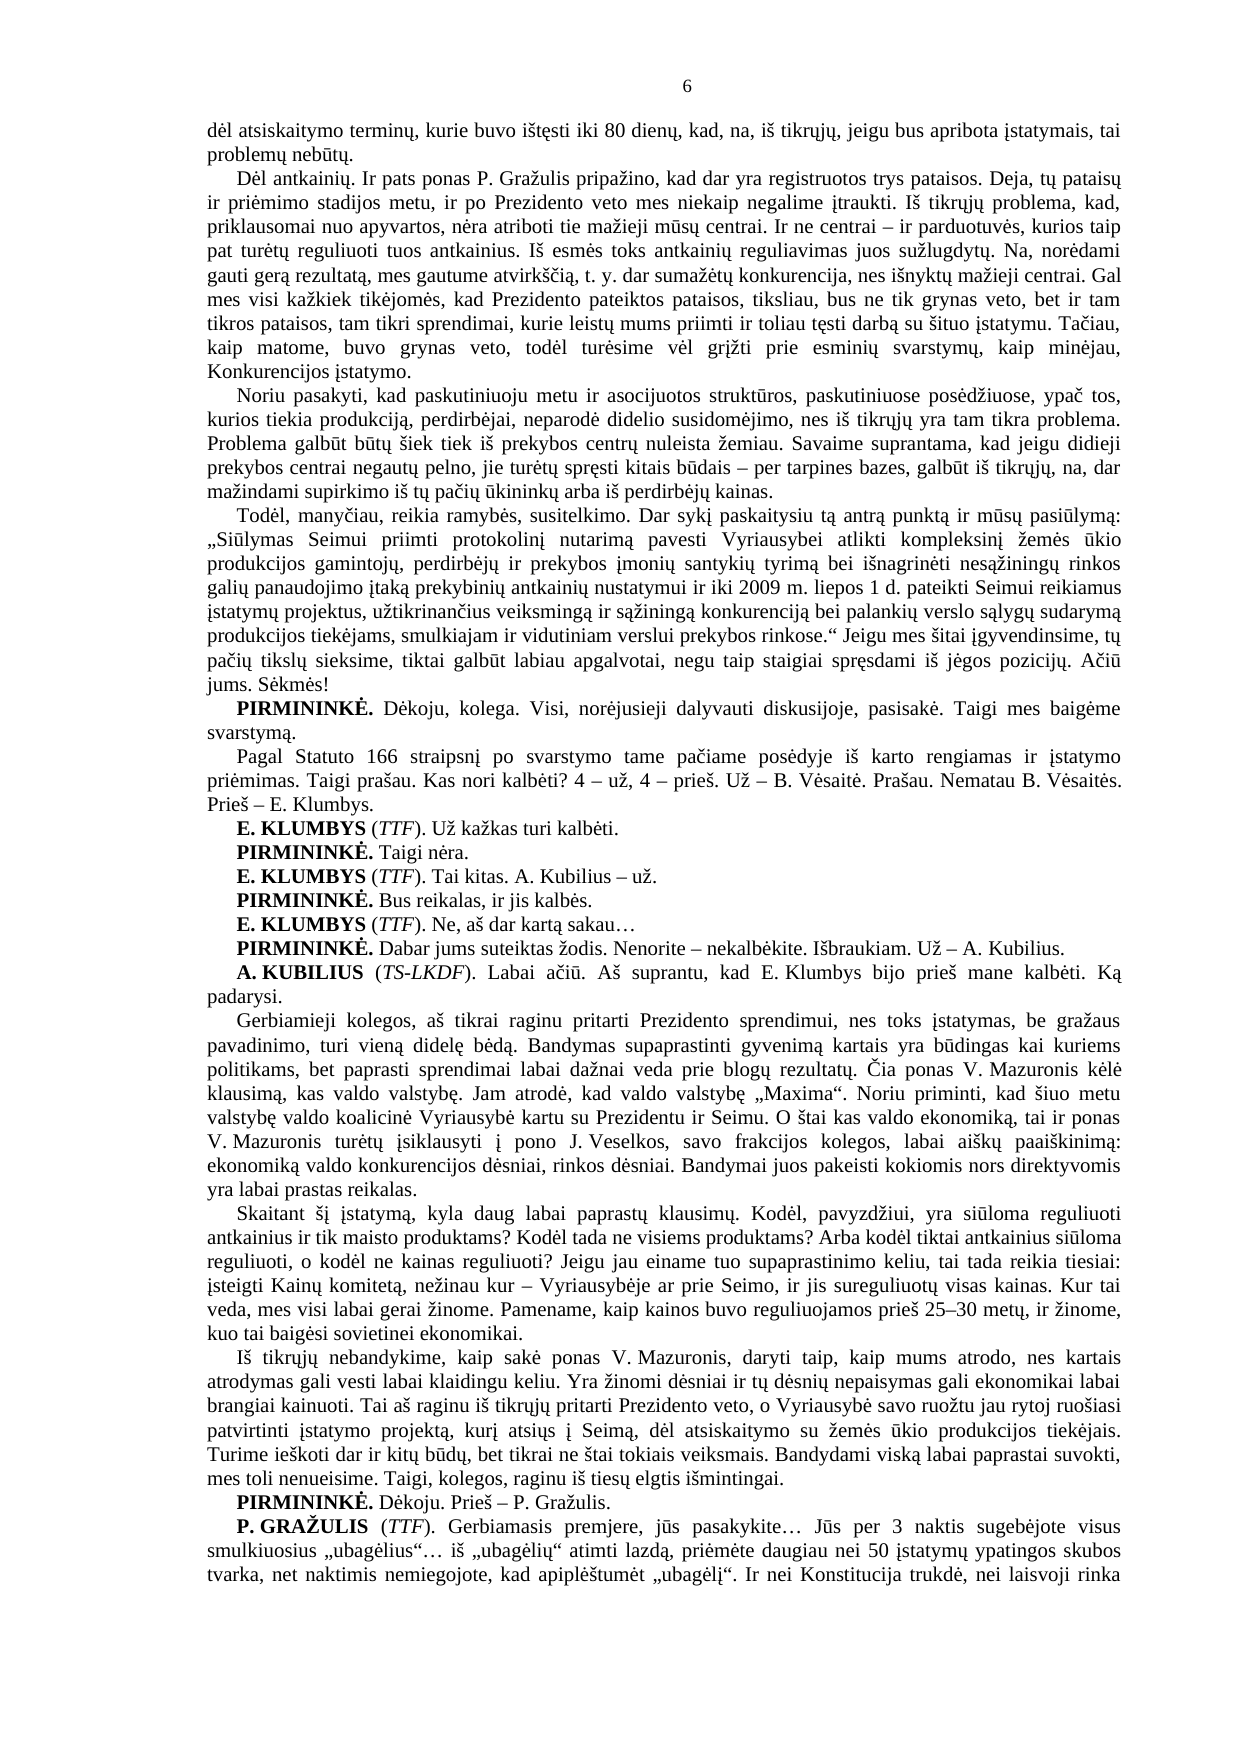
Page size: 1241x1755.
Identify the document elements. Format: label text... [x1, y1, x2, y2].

text Dėl antkainių. Ir pats ponas P. Gražulis pripažino, kad dar yra registruotos trys pataisos. Deja, tų pataisų ir priėmimo stadijos metu, ir po Prezidento veto mes niekaip negalime įtraukti. Iš tikrųjų problema, kad, priklausomai nuo apyvartos, nėra atriboti tie mažieji mūsų centrai. Ir ne centrai – ir parduotuvės, kurios taip pat turėtų reguliuoti tuos antkainius. Iš esmės toks antkainių reguliavimas juos sužlugdytų. Na, norėdami gauti gerą rezultatą, mes gautume atvirkščią, t. y. dar sumažėtų konkurencija, nes išnyktų mažieji centrai. Gal mes visi kažkiek tikėjomės, kad Prezidento pateiktos pataisos, tiksliau, bus ne tik grynas veto, bet ir tam tikros pataisos, tam tikri sprendimai, kurie leistų mums priimti ir toliau tęsti darbą su šituo įstatymu. Tačiau, kaip matome, buvo grynas veto, todėl turėsime vėl grįžti prie esminių svarstymų, kaip minėjau, Konkurencijos įstatymo. [207, 166, 1122, 383]
text Gerbiamieji kolegos, aš tikrai raginu pritarti Prezidento sprendimui, nes toks įstatymas, be gražaus pavadinimo, turi vieną didelę bėdą. Bandymas supaprastinti gyvenimą kartais yra būdingas kai kuriems politikams, bet paprasti sprendimai labai dažnai veda prie blogų rezultatų. Čia ponas V. Mazuronis kėlė klausimą, kas valdo valstybę. Jam atrodė, kad valdo valstybę „Maxima“. Noriu priminti, kad šiuo metu valstybę valdo koalicinė Vyriausybė kartu su Prezidentu ir Seimu. O štai kas valdo ekonomiką, tai ir ponas V. Mazuronis turėtų įsiklausyti į pono J. Veselkos, savo frakcijos kolegos, labai aiškų paaiškinimą: ekonomiką valdo konkurencijos dėsniai, rinkos dėsniai. Bandymai juos pakeisti kokiomis nors direktyvomis yra labai prastas reikalas. [207, 1008, 1122, 1201]
text dėl atsiskaitymo terminų, kurie buvo ištęsti iki 80 dienų, kad, na, iš tikrųjų, jeigu bus apribota įstatymais, tai problemų nebūtų. [207, 118, 1122, 166]
text E. KLUMBYS (TTF). Tai kitas. A. Kubilius – už. [207, 864, 1122, 888]
text P. GRAŽULIS (TTF). Gerbiamasis premjere, jūs pasakykite… Jūs per 3 naktis sugebėjote visus smulkiuosius „ubagėlius“… iš „ubagėlių“ atimti lazdą, priėmėte daugiau nei 50 įstatymų ypatingos skubos tvarka, net naktimis nemiegojote, kad apiplėštumėt „ubagėlį“. Ir nei Konstitucija trukdė, nei laisvoji rinka [207, 1514, 1122, 1586]
text Skaitant šį įstatymą, kyla daug labai paprastų klausimų. Kodėl, pavyzdžiui, yra siūloma reguliuoti antkainius ir tik maisto produktams? Kodėl tada ne visiems produktams? Arba kodėl tiktai antkainius siūloma reguliuoti, o kodėl ne kainas reguliuoti? Jeigu jau einame tuo supaprastinimo keliu, tai tada reikia tiesiai: įsteigti Kainų komitetą, nežinau kur – Vyriausybėje ar prie Seimo, ir jis sureguliuotų visas kainas. Kur tai veda, mes visi labai gerai žinome. Pamename, kaip kainos buvo reguliuojamos prieš 25–30 metų, ir žinome, kuo tai baigėsi sovietinei ekonomikai. [207, 1201, 1122, 1345]
text PIRMININKĖ. Dabar jums suteiktas žodis. Nenorite – nekalbėkite. Išbraukiam. Už – A. Kubilius. [207, 936, 1122, 960]
text PIRMININKĖ. Dėkoju. Prieš – P. Gražulis. [207, 1490, 1122, 1514]
text Pagal Statuto 166 straipsnį po svarstymo tame pačiame posėdyje iš karto rengiamas ir įstatymo priėmimas. Taigi prašau. Kas nori kalbėti? 4 – už, 4 – prieš. Už – B. Vėsaitė. Prašau. Nematau B. Vėsaitės. Prieš – E. Klumbys. [207, 744, 1122, 816]
text A. KUBILIUS (TS-LKDF). Labai ačiū. Aš suprantu, kad E. Klumbys bijo prieš mane kalbėti. Ką padarysi. [207, 960, 1122, 1008]
text PIRMININKĖ. Dėkoju, kolega. Visi, norėjusieji dalyvauti diskusijoje, pasisakė. Taigi mes baigėme svarstymą. [207, 696, 1122, 744]
text Todėl, manyčiau, reikia ramybės, susitelkimo. Dar sykį paskaitysiu tą antrą punktą ir mūsų pasiūlymą: „Siūlymas Seimui priimti protokolinį nutarimą pavesti Vyriausybei atlikti kompleksinį žemės ūkio produkcijos gamintojų, perdirbėjų ir prekybos įmonių santykių tyrimą bei išnagrinėti nesąžiningų rinkos galių panaudojimo įtaką prekybinių antkainių nustatymui ir iki 2009 m. liepos 1 d. pateikti Seimui reikiamus įstatymų projektus, užtikrinančius veiksmingą ir sąžiningą konkurenciją bei palankių verslo sąlygų sudarymą produkcijos tiekėjams, smulkiajam ir vidutiniam verslui prekybos rinkose.“ Jeigu mes šitai įgyvendinsime, tų pačių tikslų sieksime, tiktai galbūt labiau apgalvotai, negu taip staigiai spręsdami iš jėgos pozicijų. Ačiū jums. Sėkmės! [207, 503, 1122, 696]
text Iš tikrųjų nebandykime, kaip sakė ponas V. Mazuronis, daryti taip, kaip mums atrodo, nes kartais atrodymas gali vesti labai klaidingu keliu. Yra žinomi dėsniai ir tų dėsnių nepaisymas gali ekonomikai labai brangiai kainuoti. Tai aš raginu iš tikrųjų pritarti Prezidento veto, o Vyriausybė savo ruožtu jau rytoj ruošiasi patvirtinti įstatymo projektą, kurį atsiųs į Seimą, dėl atsiskaitymo su žemės ūkio produkcijos tiekėjais. Turime ieškoti dar ir kitų būdų, bet tikrai ne štai tokiais veiksmais. Bandydami viską labai paprastai suvokti, mes toli nenueisime. Taigi, kolegos, raginu iš tiesų elgtis išmintingai. [207, 1345, 1122, 1490]
text PIRMININKĖ. Taigi nėra. [207, 840, 1122, 864]
text Noriu pasakyti, kad paskutiniuoju metu ir asocijuotos struktūros, paskutiniuose posėdžiuose, ypač tos, kurios tiekia produkciją, perdirbėjai, neparodė didelio susidomėjimo, nes iš tikrųjų yra tam tikra problema. Problema galbūt būtų šiek tiek iš prekybos centrų nuleista žemiau. Savaime suprantama, kad jeigu didieji prekybos centrai negautų pelno, jie turėtų spręsti kitais būdais – per tarpines bazes, galbūt iš tikrųjų, na, dar mažindami supirkimo iš tų pačių ūkininkų arba iš perdirbėjų kainas. [207, 383, 1122, 503]
text PIRMININKĖ. Bus reikalas, ir jis kalbės. [207, 888, 1122, 912]
text E. KLUMBYS (TTF). Ne, aš dar kartą sakau… [207, 912, 1122, 936]
text E. KLUMBYS (TTF). Už kažkas turi kalbėti. [207, 816, 1122, 840]
